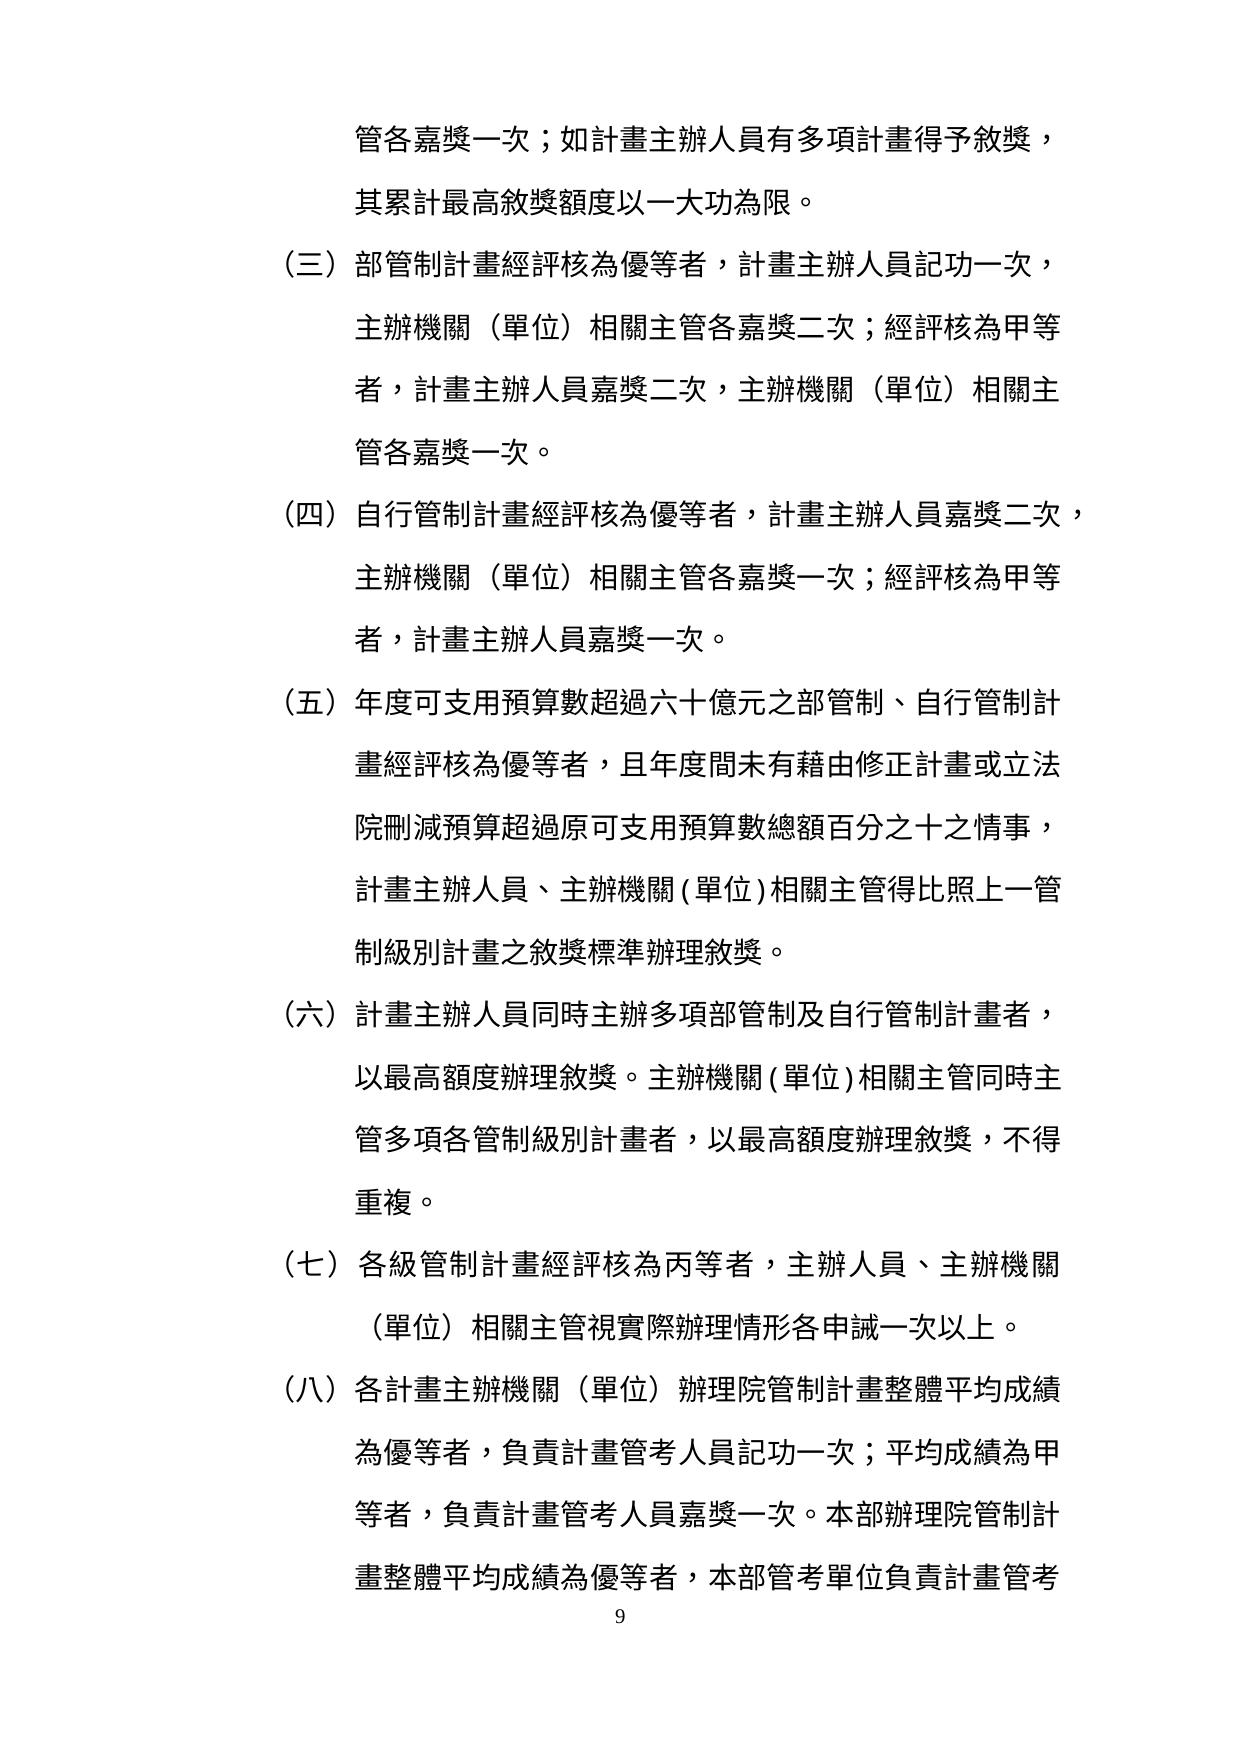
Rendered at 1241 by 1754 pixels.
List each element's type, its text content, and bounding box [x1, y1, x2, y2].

text （七）各級管制計畫經評核為丙等者，主辦人員、主辦機關（單位）相關主管視實際辦理情形各申誡一次以上。 [266, 1221, 1063, 1346]
text （八）各計畫主辦機關（單位）辦理院管制計畫整體平均成績為優等者，負責計畫管考人員記功一次；平均成績為甲等者，負責計畫管考人員嘉獎一次。本部辦理院管制計畫整體平均成績為優等者，本部管考單位負責計畫管考 [266, 1346, 1063, 1596]
text （三）部管制計畫經評核為優等者，計畫主辦人員記功一次，主辦機關（單位）相關主管各嘉獎二次；經評核為甲等者，計畫主辦人員嘉獎二次，主辦機關（單位）相關主管各嘉獎一次。 [266, 221, 1063, 471]
text 管各嘉獎一次；如計畫主辦人員有多項計畫得予敘獎，其累計最高敘獎額度以一大功為限。 [266, 96, 1063, 221]
text （四）自行管制計畫經評核為優等者，計畫主辦人員嘉獎二次，主辦機關（單位）相關主管各嘉獎一次；經評核為甲等者，計畫主辦人員嘉獎一次。 [266, 471, 1063, 659]
text （五）年度可支用預算數超過六十億元之部管制、自行管制計畫經評核為優等者，且年度間未有藉由修正計畫或立法院刪減預算超過原可支用預算數總額百分之十之情事，計畫主辦人員、主辦機關(單位)相關主管得比照上一管制級別計畫之敘獎標準辦理敘獎。 [266, 659, 1063, 971]
text （六）計畫主辦人員同時主辦多項部管制及自行管制計畫者，以最高額度辦理敘獎。主辦機關(單位)相關主管同時主管多項各管制級別計畫者，以最高額度辦理敘獎，不得重複。 [266, 971, 1063, 1221]
